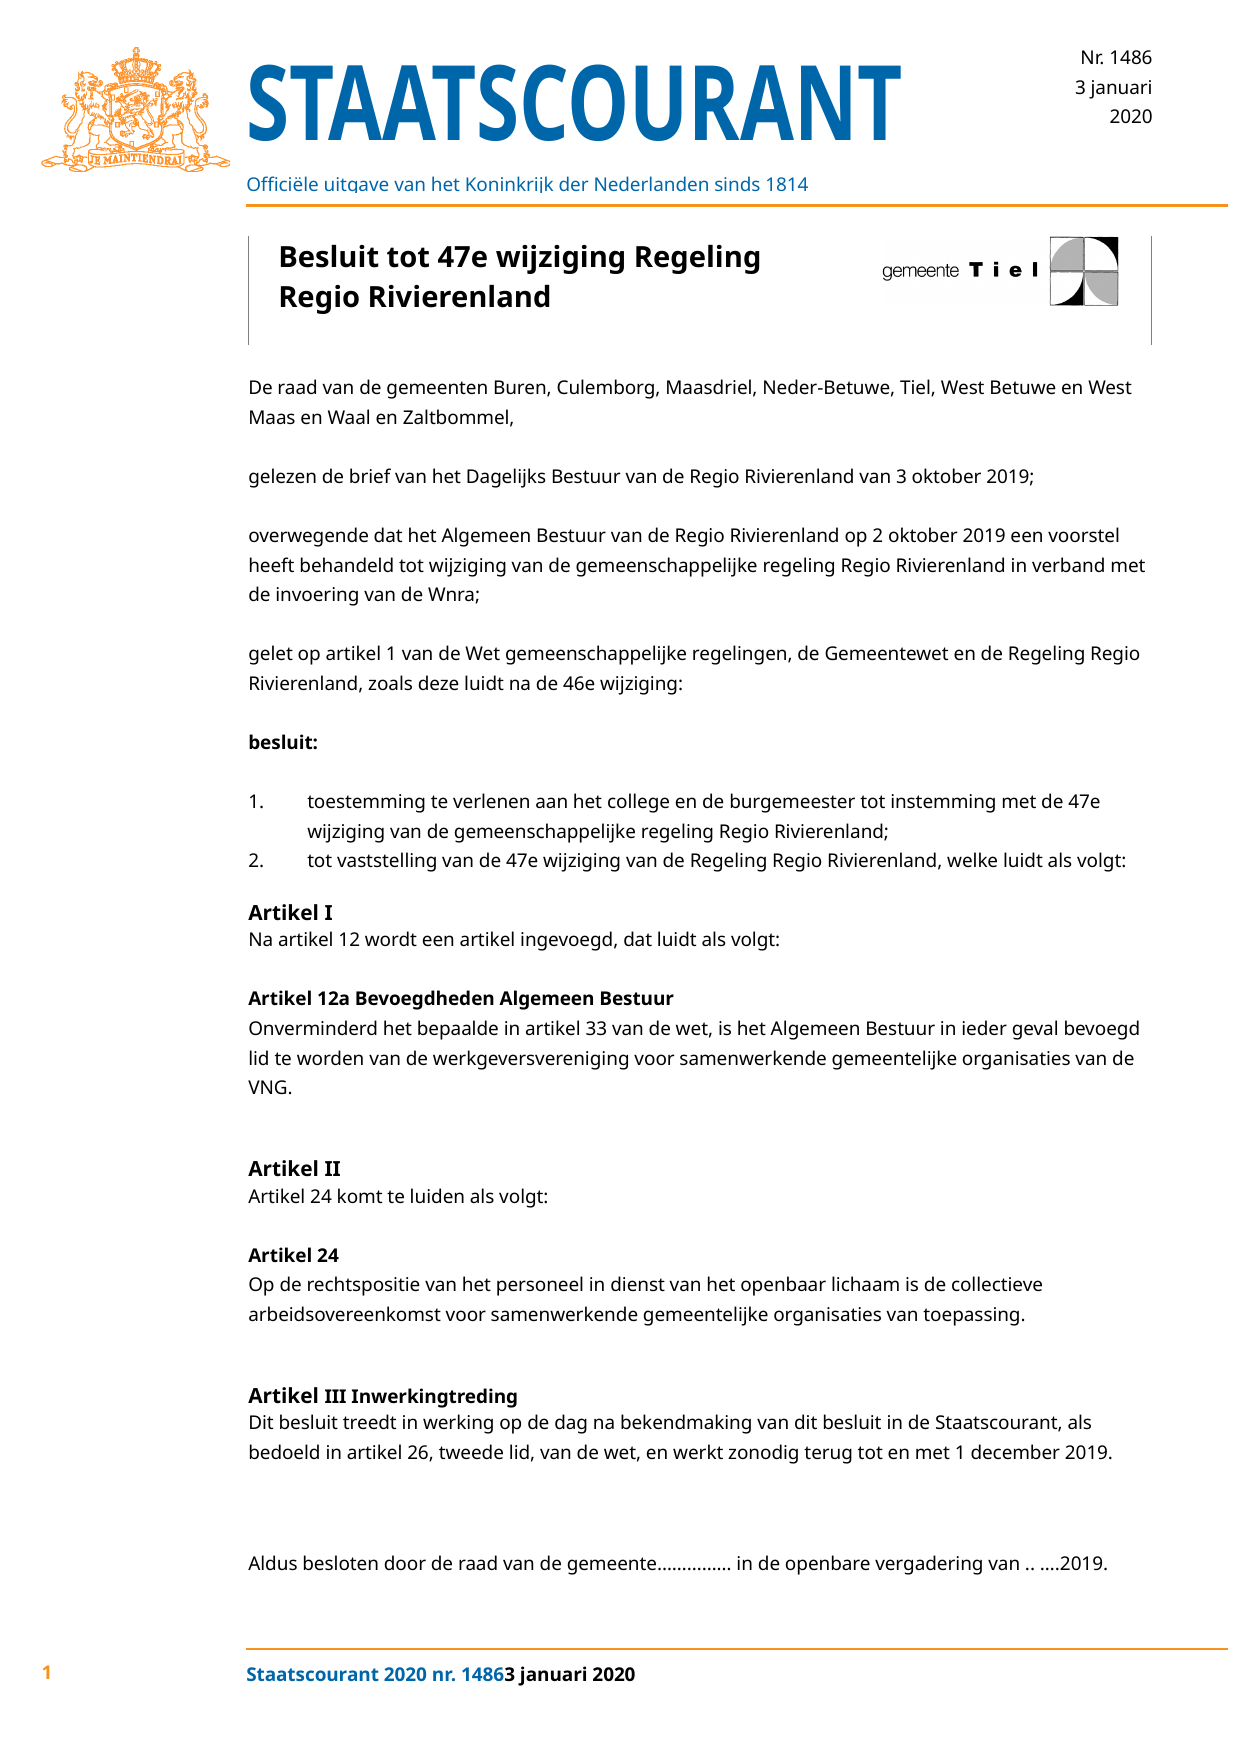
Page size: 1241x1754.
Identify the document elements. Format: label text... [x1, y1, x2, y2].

text overwegende dat het Algemeen Bestuur van de Regio Rivierenland op 2 oktober 2019 een voorstel heeft behandeld tot wijziging van de gemeenschappelijke regeling Regio Rivierenland in verband met de invoering van de Wnra; [248, 522, 1152, 607]
text Artikel II [248, 1154, 1152, 1183]
text Op de rechtspositie van het personeel in dienst van het openbaar lichaam is de collectieve arbeidsovereenkomst voor samenwerkende gemeentelijke organisaties van toepassing. [248, 1272, 1152, 1327]
table_header [850, 236, 1151, 345]
text Aldus besloten door de raad van de gemeente…………… in de openbare vergadering van .. ….2019. [248, 1550, 1152, 1576]
text Artikel 24 komt te luiden als volgt: [248, 1183, 1152, 1208]
text Na artikel 12 wordt een artikel ingevoegd, dat luidt als volgt: [248, 926, 1152, 952]
text Artikel III Inwerkingtreding [248, 1381, 1152, 1409]
text Artikel 12a Bevoegdheden Algemeen Bestuur [248, 986, 1152, 1011]
picture [882, 236, 1119, 306]
text Artikel 24 [248, 1242, 1152, 1268]
text gelet op artikel 1 van de Wet gemeenschappelijke regelingen, de Gemeentewet en de Regeling Regio Rivierenland, zoals deze luidt na de 46e wijziging: [248, 641, 1152, 696]
text De raad van de gemeenten Buren, Culemborg, Maasdriel, Neder-Betuwe, Tiel, West Betuwe en West Maas en Waal en Zaltbommel, [248, 374, 1152, 429]
text Onverminderd het bepaalde in artikel 33 van de wet, is het Algemeen Bestuur in ieder geval bevoegd lid te worden van de werkgeversvereniging voor samenwerkende gemeentelijke organisaties van de VNG. [248, 1015, 1152, 1100]
text besluit: [248, 729, 1152, 755]
text Artikel I [248, 898, 1152, 926]
list toestemming te verlenen aan het college en de burgemeester tot instemming met de 47e wijziging van de gemeenschappelijke regeling Regio Rivierenland; [248, 788, 1152, 844]
text Dit besluit treedt in werking op de dag na bekendmaking van dit besluit in de Staatscourant, als bedoeld in artikel 26, tweede lid, van de wet, en werkt zonodig terug tot en met 1 december 2019. [248, 1409, 1152, 1465]
picture [41, 47, 231, 172]
table_header Besluit tot 47e wijziging Regeling Regio Rivierenland [249, 236, 850, 345]
list tot vaststelling van de 47e wijziging van de Regeling Regio Rivierenland, welke luidt als volgt: [248, 848, 1152, 873]
text gelezen de brief van het Dagelijks Bestuur van de Regio Rivierenland van 3 oktober 2019; [248, 463, 1152, 489]
